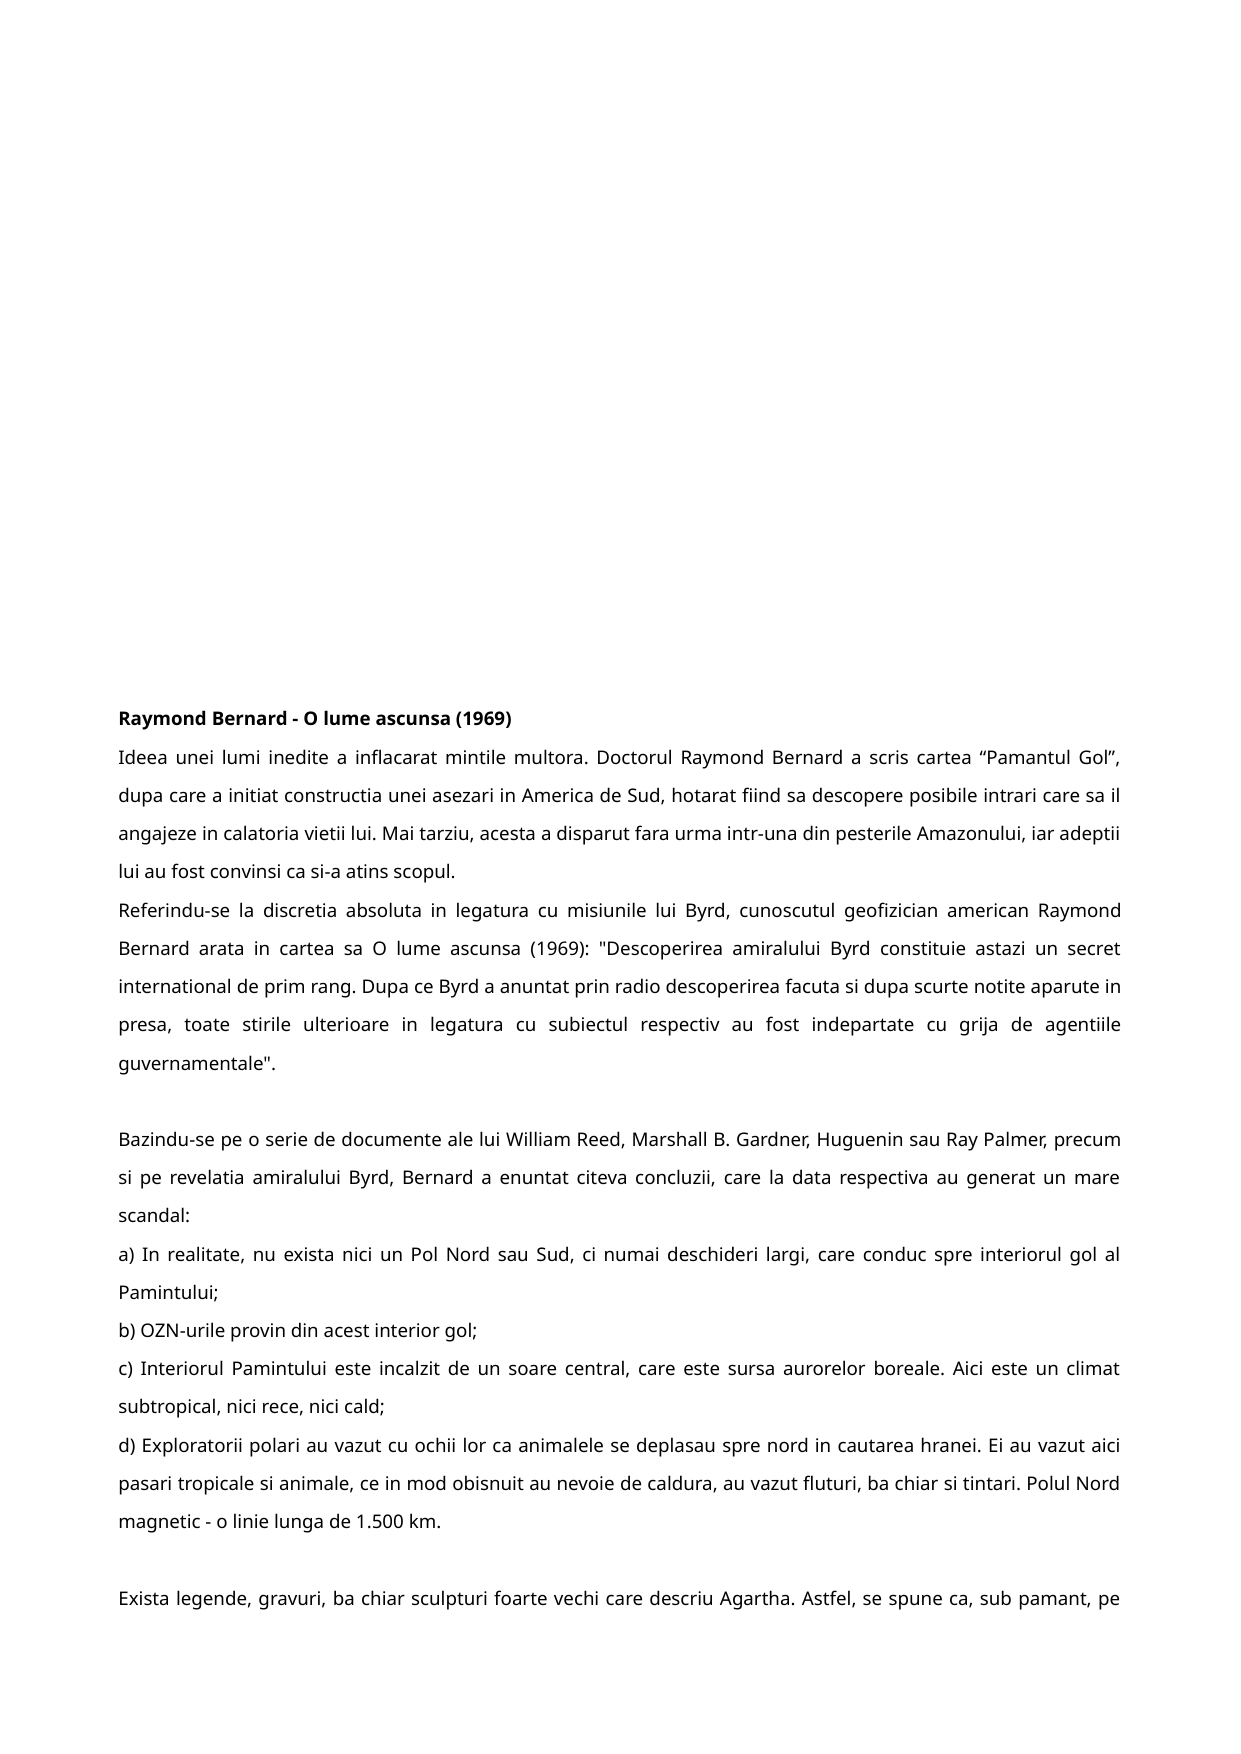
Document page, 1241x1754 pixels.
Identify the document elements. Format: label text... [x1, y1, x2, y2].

text a) In realitate, nu exista nici un Pol Nord sau Sud, ci numai deschideri largi, care conduc spre interiorul gol al Pamintului; [118, 1241, 1122, 1305]
text Exista legende, gravuri, ba chiar sculpturi foarte vechi care descriu Agartha. Astfel, se spune ca, sub pamant, pe [118, 1585, 1122, 1611]
text Ideea unei lumi inedite a inflacarat mintile multora. Doctorul Raymond Bernard a scris cartea “Pamantul Gol”, dupa care a initiat constructia unei asezari in America de Sud, hotarat fiind sa descopere posibile intrari care sa il angajeze in calatoria vietii lui. Mai tarziu, acesta a disparut fara urma intr-una din pesterile Amazonului, iar adeptii lui au fost convinsi ca si-a atins scopul. [118, 744, 1122, 884]
text d) Exploratorii polari au vazut cu ochii lor ca animalele se deplasau spre nord in cautarea hranei. Ei au vazut aici pasari tropicale si animale, ce in mod obisnuit au nevoie de caldura, au vazut fluturi, ba chiar si tintari. Polul Nord magnetic - o linie lunga de 1.500 km. [118, 1432, 1122, 1534]
text b) OZN-urile provin din acest interior gol; [118, 1317, 1122, 1343]
text c) Interiorul Pamintului este incalzit de un soare central, care este sursa aurorelor boreale. Aici este un climat subtropical, nici rece, nici cald; [118, 1356, 1122, 1419]
text Referindu-se la discretia absoluta in legatura cu misiunile lui Byrd, cunoscutul geofizician american Raymond Bernard arata in cartea sa O lume ascunsa (1969): "Descoperirea amiralului Byrd constituie astazi un secret international de prim rang. Dupa ce Byrd a anuntat prin radio descoperirea facuta si dupa scurte notite aparute in presa, toate stirile ulterioare in legatura cu subiectul respectiv au fost indepartate cu grija de agentiile guvernamentale". [118, 897, 1122, 1075]
text Bazindu-se pe o serie de documente ale lui William Reed, Marshall B. Gardner, Huguenin sau Ray Palmer, precum si pe revelatia amiralului Byrd, Bernard a enuntat citeva concluzii, care la data respectiva au generat un mare scandal: [118, 1126, 1122, 1228]
text Raymond Bernard - O lume ascunsa (1969) [118, 706, 1122, 731]
